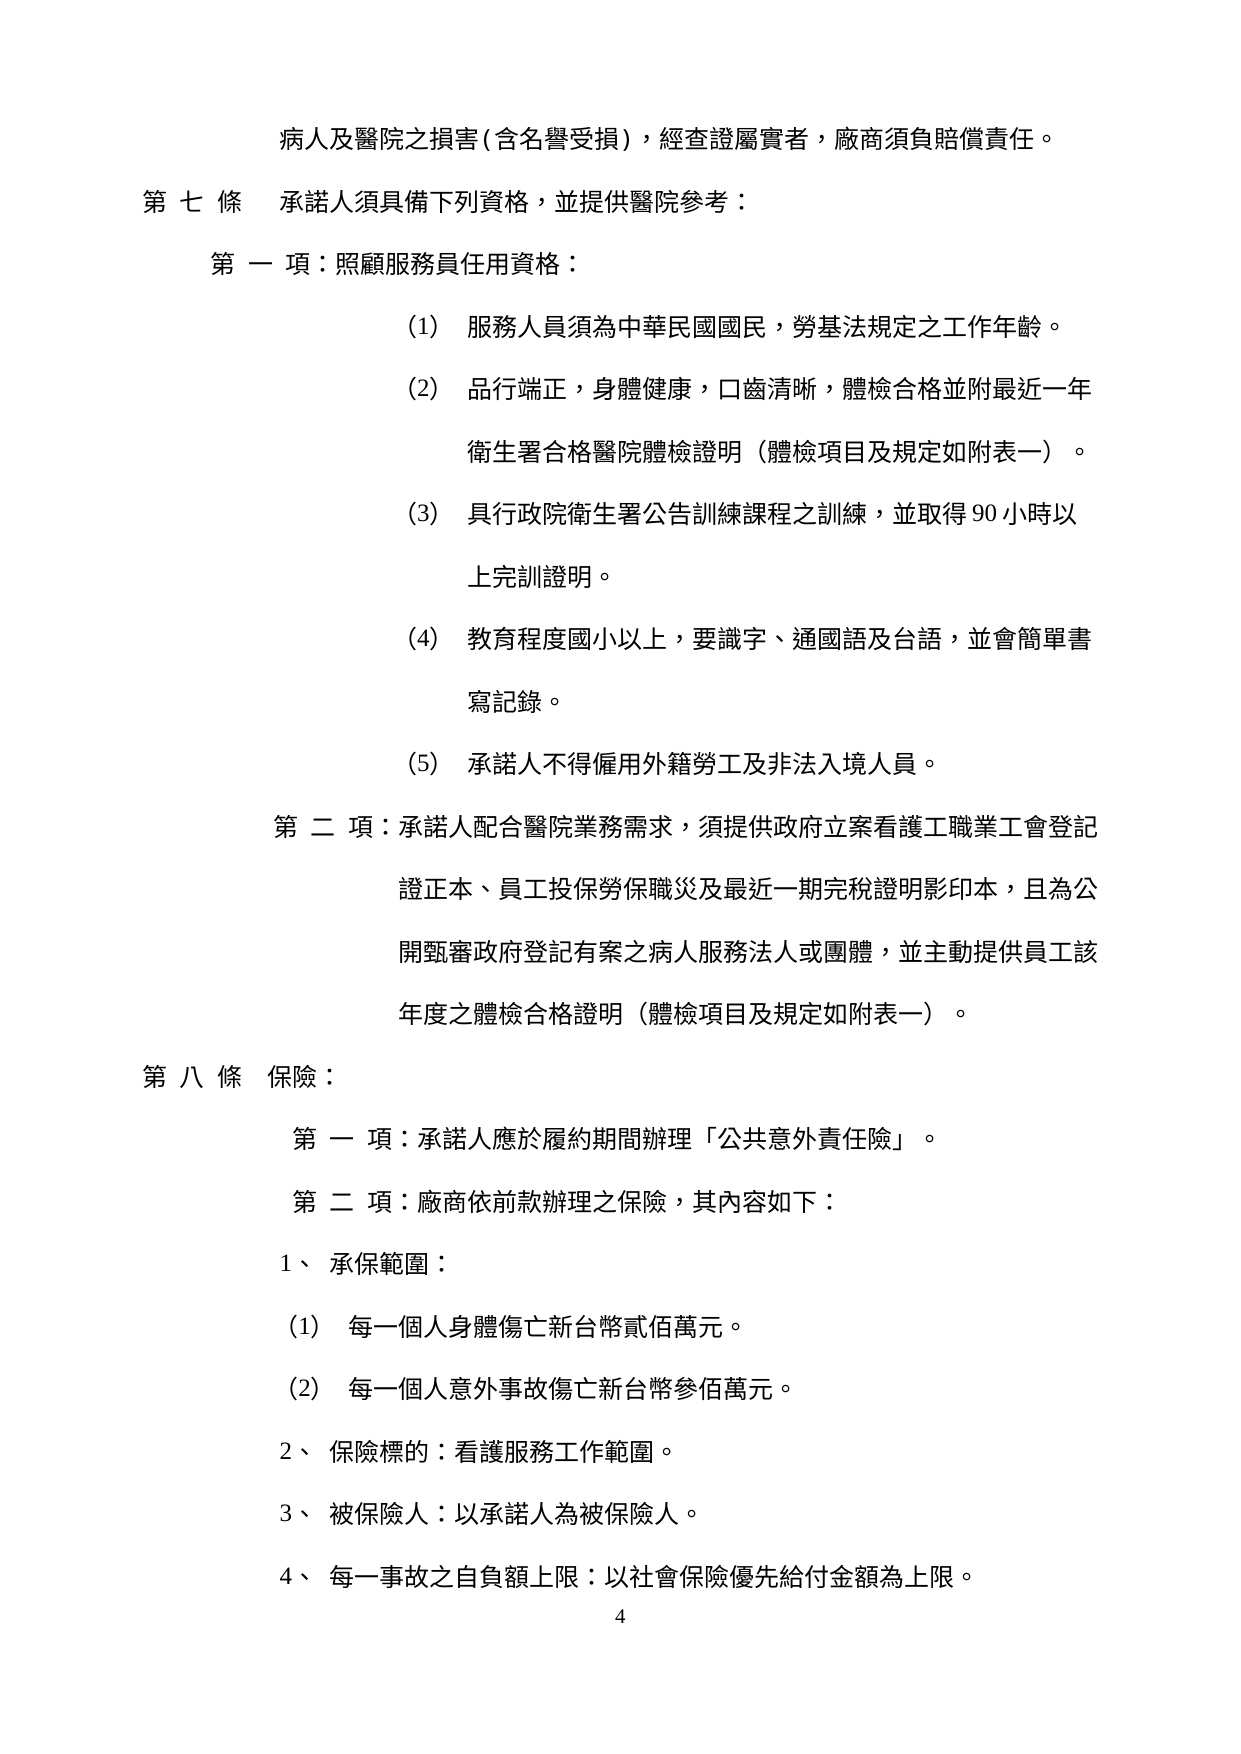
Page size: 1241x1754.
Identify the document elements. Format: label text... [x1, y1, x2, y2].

list 服務人員須為中華民國國民，勞基法規定之工作年齡。 [392, 284, 1098, 346]
list 每一個人意外事故傷亡新台幣參佰萬元。 [273, 1346, 1098, 1409]
list 承保範圍： [279, 1221, 1098, 1284]
text 病人及醫院之損害(含名譽受損)，經查證屬實者，廠商須負賠償責任。 [142, 96, 1098, 159]
list 承諾人不得僱用外籍勞工及非法入境人員。 [392, 721, 1098, 784]
list 具行政院衛生署公告訓練課程之訓練，並取得90小時以上完訓證明。 [392, 471, 1098, 596]
list 被保險人：以承諾人為被保險人。 [279, 1471, 1098, 1534]
text 第 八 條 保險： [142, 1034, 1098, 1096]
list 教育程度國小以上，要識字、通國語及台語，並會簡單書寫記錄。 [392, 596, 1098, 721]
text 第 二 項：承諾人配合醫院業務需求，須提供政府立案看護工職業工會登記證正本、員工投保勞保職災及最近一期完稅證明影印本，且為公開甄審政府登記有案之病人服務法人或團體，並主動提供員工該年度之體檢合格證明（體檢項目及規定如附表一）。 [273, 784, 1098, 1034]
list 品行端正，身體健康，口齒清晰，體檢合格並附最近一年衛生署合格醫院體檢證明（體檢項目及規定如附表一）。 [392, 346, 1098, 471]
text 第 二 項：廠商依前款辦理之保險，其內容如下： [292, 1159, 1098, 1221]
list 每一事故之自負額上限：以社會保險優先給付金額為上限。 [279, 1534, 1098, 1596]
list 每一個人身體傷亡新台幣貳佰萬元。 [273, 1284, 1098, 1346]
text 第 一 項：照顧服務員任用資格： [142, 221, 1098, 284]
text 第 七 條 承諾人須具備下列資格，並提供醫院參考： [142, 159, 1098, 221]
list 保險標的：看護服務工作範圍。 [279, 1409, 1098, 1471]
text 第 一 項：承諾人應於履約期間辦理「公共意外責任險」。 [292, 1096, 1098, 1159]
